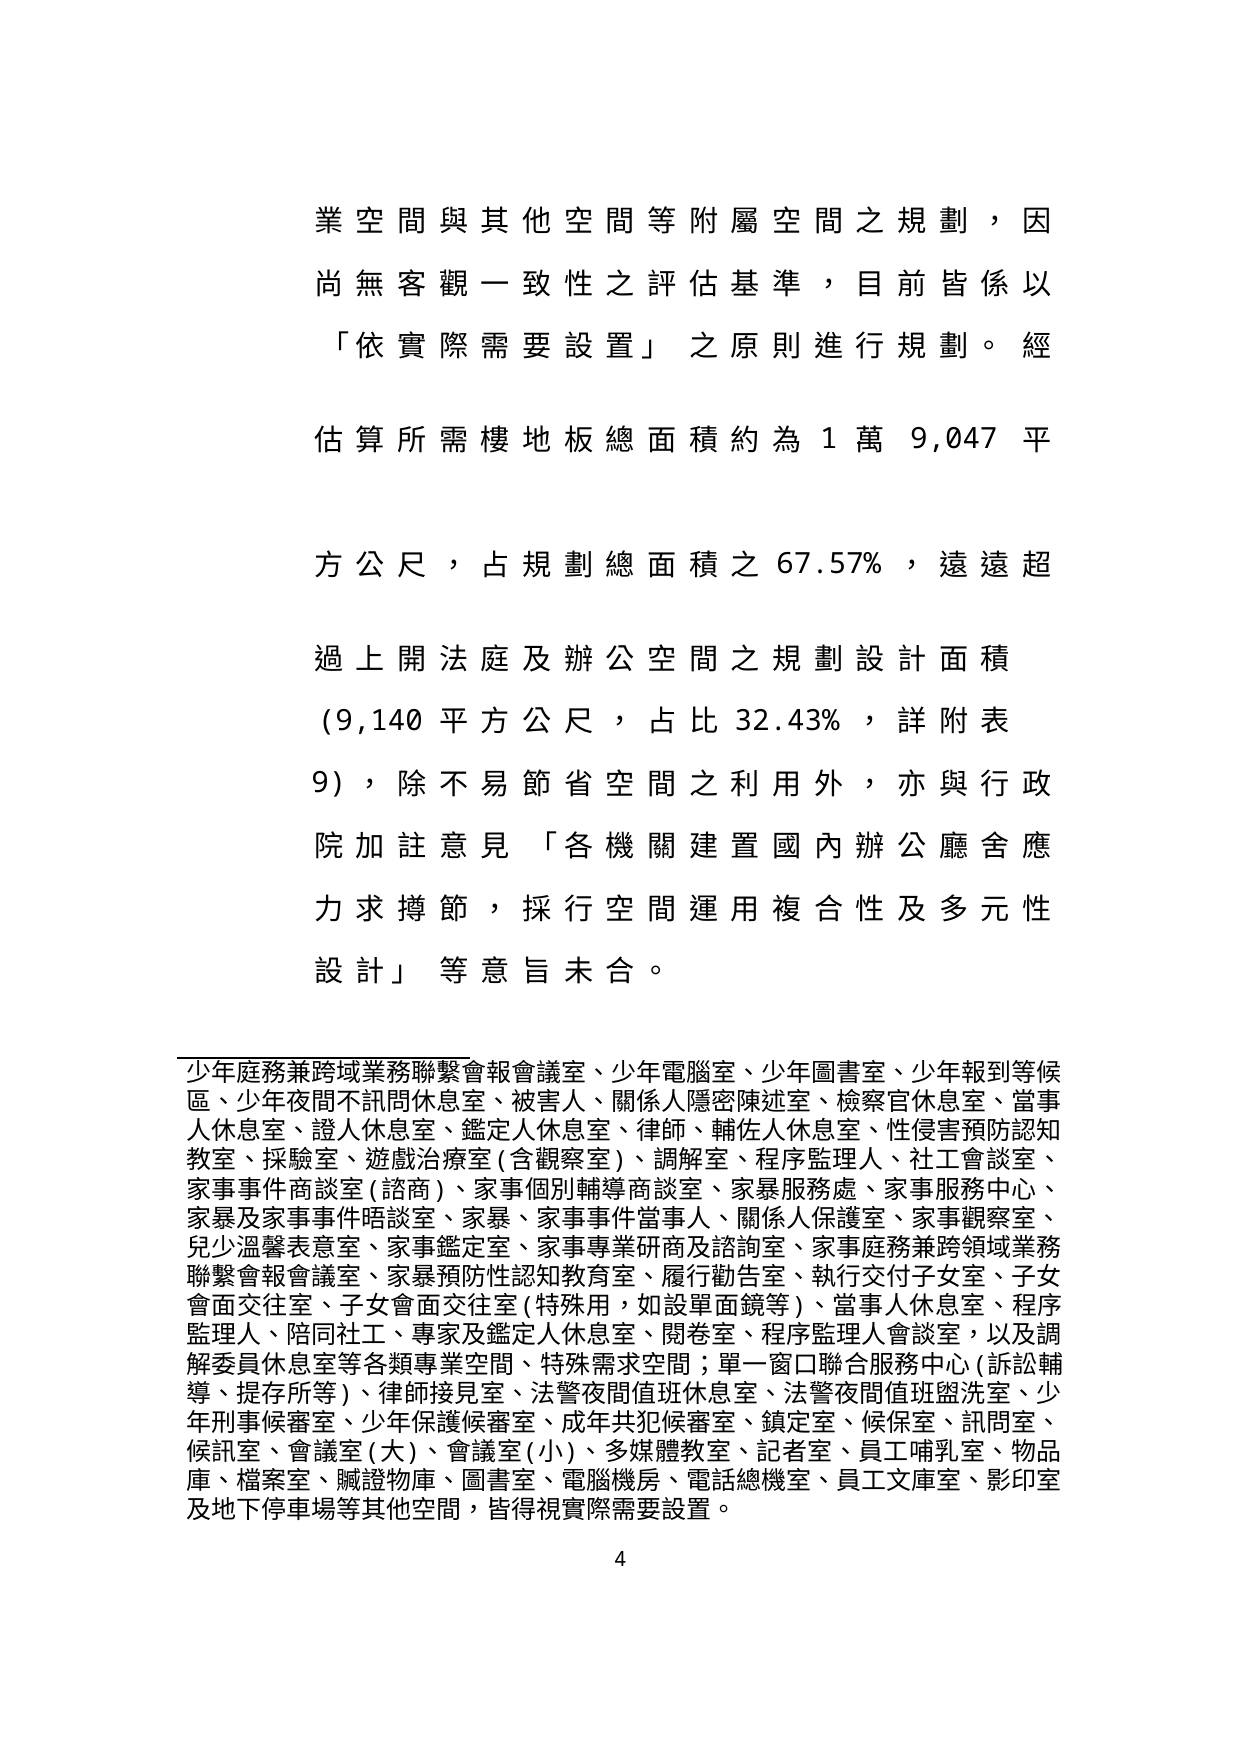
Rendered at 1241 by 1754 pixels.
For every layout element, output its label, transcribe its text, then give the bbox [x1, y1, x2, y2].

text 2.辦公室之附屬空間：另特殊活動及專業空間與其他空間等附屬空間之規劃，因尚無客觀一致性之評估基準，目前皆係以「依實際需要設置」之原則進行規劃。經估算所需樓地板總面積約為1萬9,047平方公尺，占規劃總面積之67.57%，遠遠超過上開法庭及辦公空間之規劃設計面積(9,140平方公尺，占比32.43%，詳附表9)，除不易節省空間之利用外，亦與行政院加註意見「各機關建置國內辦公廳舍應力求撙節，採行空間運用複合性及多元性設計」等意旨未合。 [271, 177, 1058, 990]
text 少年庭務兼跨域業務聯繫會報會議室、少年電腦室、少年圖書室、少年報到等候區、少年夜間不訊問休息室、被害人、關係人隱密陳述室、檢察官休息室、當事人休息室、證人休息室、鑑定人休息室、律師、輔佐人休息室、性侵害預防認知教室、採驗室、遊戲治療室(含觀察室)、調解室、程序監理人、社工會談室、家事事件商談室(諮商)、家事個別輔導商談室、家暴服務處、家事服務中心、家暴及家事事件晤談室、家暴、家事事件當事人、關係人保護室、家事觀察室、兒少溫馨表意室、家事鑑定室、家事專業研商及諮詢室、家事庭務兼跨領域業務聯繫會報會議室、家暴預防性認知教育室、履行勸告室、執行交付子女室、子女會面交往室、子女會面交往室(特殊用，如設單面鏡等)、當事人休息室、程序監理人、陪同社工、專家及鑑定人休息室、閱卷室、程序監理人會談室，以及調解委員休息室等各類專業空間、特殊需求空間；單一窗口聯合服務中心(訴訟輔導、提存所等)、律師接見室、法警夜間值班休息室、法警夜間值班盥洗室、少年刑事候審室、少年保護候審室、成年共犯候審室、鎮定室、候保室、訊問室、候訊室、會議室(大)、會議室(小)、多媒體教室、記者室、員工哺乳室、物品庫、檔案室、贓證物庫、圖書室、電腦機房、電話總機室、員工文庫室、影印室及地下停車場等其他空間，皆得視實際需要設置。 [177, 1058, 1063, 1525]
